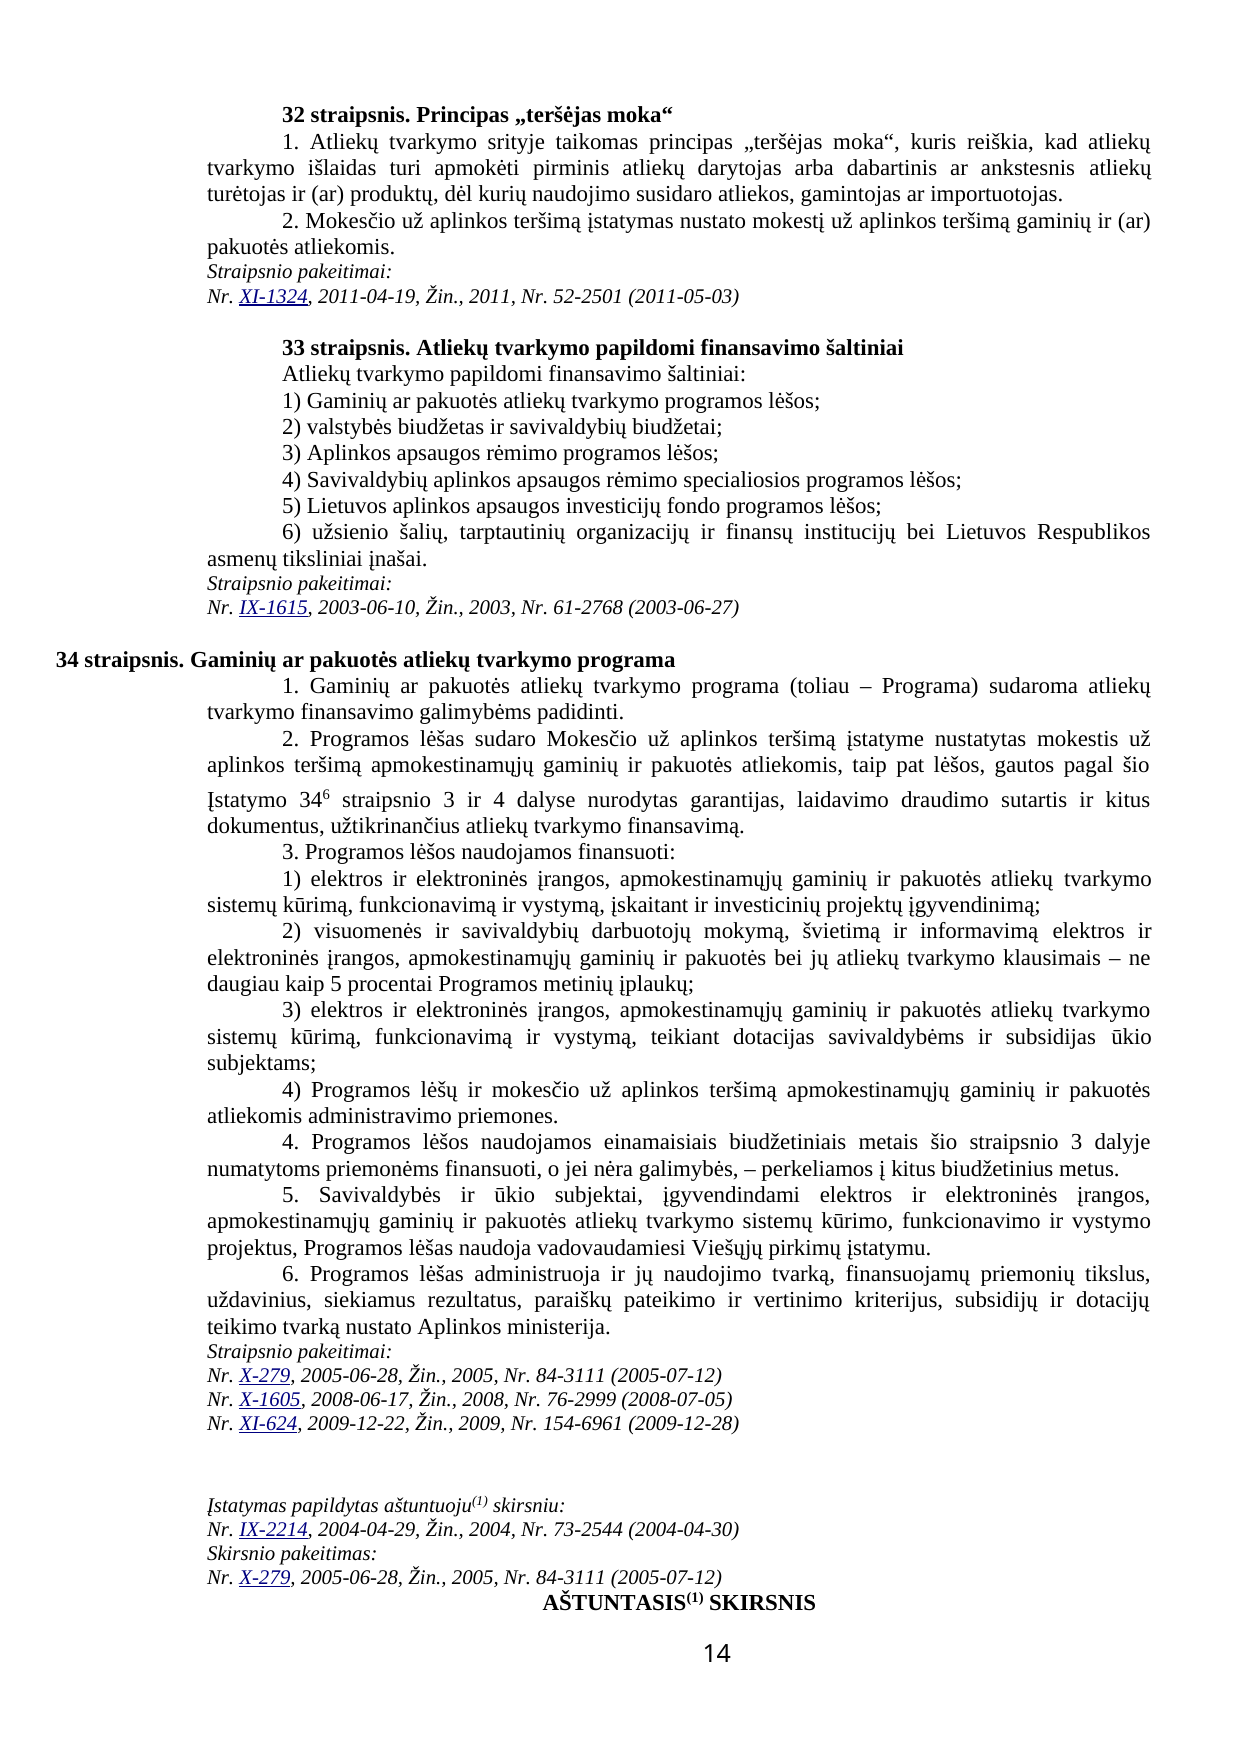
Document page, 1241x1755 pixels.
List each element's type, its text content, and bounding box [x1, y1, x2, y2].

text 5) Lietuvos aplinkos apsaugos investicijų fondo programos lėšos; [207, 492, 1152, 518]
text Nr. XI-1324, 2011-04-19, Žin., 2011, Nr. 52-2501 (2011-05-03) [207, 283, 1152, 308]
text 6) užsienio šalių, tarptautinių organizacijų ir finansų institucijų bei Lietuvos Respublikos asmenų tiksliniai įnašai. [207, 518, 1152, 571]
text 3) elektros ir elektroninės įrangos, apmokestinamųjų gaminių ir pakuotės atliekų tvarkymo sistemų kūrimą, funkcionavimą ir vystymą, teikiant dotacijas savivaldybėms ir subsidijas ūkio subjektams; [207, 997, 1152, 1076]
text Nr. X-279, 2005-06-28, Žin., 2005, Nr. 84-3111 (2005-07-12) [207, 1565, 1152, 1589]
text 1) elektros ir elektroninės įrangos, apmokestinamųjų gaminių ir pakuotės atliekų tvarkymo sistemų kūrimą, funkcionavimą ir vystymą, įskaitant ir investicinių projektų įgyvendinimą; [207, 865, 1152, 917]
text 2) valstybės biudžetas ir savivaldybių biudžetai; [207, 413, 1152, 439]
text AŠTUNTASIS(1) SKIRSNIS [205, 1589, 1152, 1616]
text Nr. XI-624, 2009-12-22, Žin., 2009, Nr. 154-6961 (2009-12-28) [207, 1411, 1152, 1435]
text 1) Gaminių ar pakuotės atliekų tvarkymo programos lėšos; [207, 387, 1152, 413]
text Nr. IX-1615, 2003-06-10, Žin., 2003, Nr. 61-2768 (2003-06-27) [207, 595, 1152, 619]
text 4. Programos lėšos naudojamos einamaisiais biudžetiniais metais šio straipsnio 3 dalyje numatytoms priemonėms finansuoti, o jei nėra galimybės, – perkeliamos į kitus biudžetinius metus. [207, 1128, 1152, 1181]
text Nr. X-1605, 2008-06-17, Žin., 2008, Nr. 76-2999 (2008-07-05) [207, 1387, 1152, 1411]
text 5. Savivaldybės ir ūkio subjektai, įgyvendindami elektros ir elektroninės įrangos, apmokestinamųjų gaminių ir pakuotės atliekų tvarkymo sistemų kūrimo, funkcionavimo ir vystymo projektus, Programos lėšas naudoja vadovaudamiesi Viešųjų pirkimų įstatymu. [207, 1181, 1152, 1260]
text 2. Mokesčio už aplinkos teršimą įstatymas nustato mokestį už aplinkos teršimą gaminių ir (ar) pakuotės atliekomis. [207, 207, 1152, 259]
text 2) visuomenės ir savivaldybių darbuotojų mokymą, švietimą ir informavimą elektros ir elektroninės įrangos, apmokestinamųjų gaminių ir pakuotės bei jų atliekų tvarkymo klausimais – ne daugiau kaip 5 procentai Programos metinių įplaukų; [207, 917, 1152, 997]
text 3) Aplinkos apsaugos rėmimo programos lėšos; [207, 439, 1152, 466]
text Straipsnio pakeitimai: [207, 1339, 1152, 1363]
text Įstatymas papildytas aštuntuoju(1) skirsniu: [207, 1493, 1152, 1517]
text Atliekų tvarkymo papildomi finansavimo šaltiniai: [207, 360, 1152, 387]
text 1. Atliekų tvarkymo srityje taikomas principas „teršėjas moka“, kuris reiškia, kad atliekų tvarkymo išlaidas turi apmokėti pirminis atliekų darytojas arba dabartinis ar ankstesnis atliekų turėtojas ir (ar) produktų, dėl kurių naudojimo susidaro atliekos, gamintojas ar importuotojas. [207, 128, 1152, 207]
text 34 straipsnis. Gaminių ar pakuotės atliekų tvarkymo programa [56, 646, 1152, 672]
text 32 straipsnis. Principas „teršėjas moka“ [207, 101, 1152, 128]
text Straipsnio pakeitimai: [207, 259, 1152, 283]
text Nr. IX-2214, 2004-04-29, Žin., 2004, Nr. 73-2544 (2004-04-30) [207, 1517, 1152, 1541]
text 4) Savivaldybių aplinkos apsaugos rėmimo specialiosios programos lėšos; [207, 466, 1152, 492]
text 1. Gaminių ar pakuotės atliekų tvarkymo programa (toliau – Programa) sudaroma atliekų tvarkymo finansavimo galimybėms padidinti. [207, 672, 1152, 725]
text 33 straipsnis. Atliekų tvarkymo papildomi finansavimo šaltiniai [207, 334, 1152, 360]
text 4) Programos lėšų ir mokesčio už aplinkos teršimą apmokestinamųjų gaminių ir pakuotės atliekomis administravimo priemones. [207, 1076, 1152, 1128]
text Nr. X-279, 2005-06-28, Žin., 2005, Nr. 84-3111 (2005-07-12) [207, 1363, 1152, 1387]
text Skirsnio pakeitimas: [207, 1541, 1152, 1565]
text 3. Programos lėšos naudojamos finansuoti: [207, 838, 1152, 865]
text Straipsnio pakeitimai: [207, 571, 1152, 595]
text 6. Programos lėšas administruoja ir jų naudojimo tvarką, finansuojamų priemonių tikslus, uždavinius, siekiamus rezultatus, paraiškų pateikimo ir vertinimo kriterijus, subsidijų ir dotacijų teikimo tvarką nustato Aplinkos ministerija. [207, 1260, 1152, 1339]
text 2. Programos lėšas sudaro Mokesčio už aplinkos teršimą įstatyme nustatytas mokestis už aplinkos teršimą apmokestinamųjų gaminių ir pakuotės atliekomis, taip pat lėšos, gautos pagal šio Įstatymo 346 straipsnio 3 ir 4 dalyse nurodytas garantijas, laidavimo draudimo sutartis ir kitus dokumentus, užtikrinančius atliekų tvarkymo finansavimą. [207, 725, 1152, 838]
